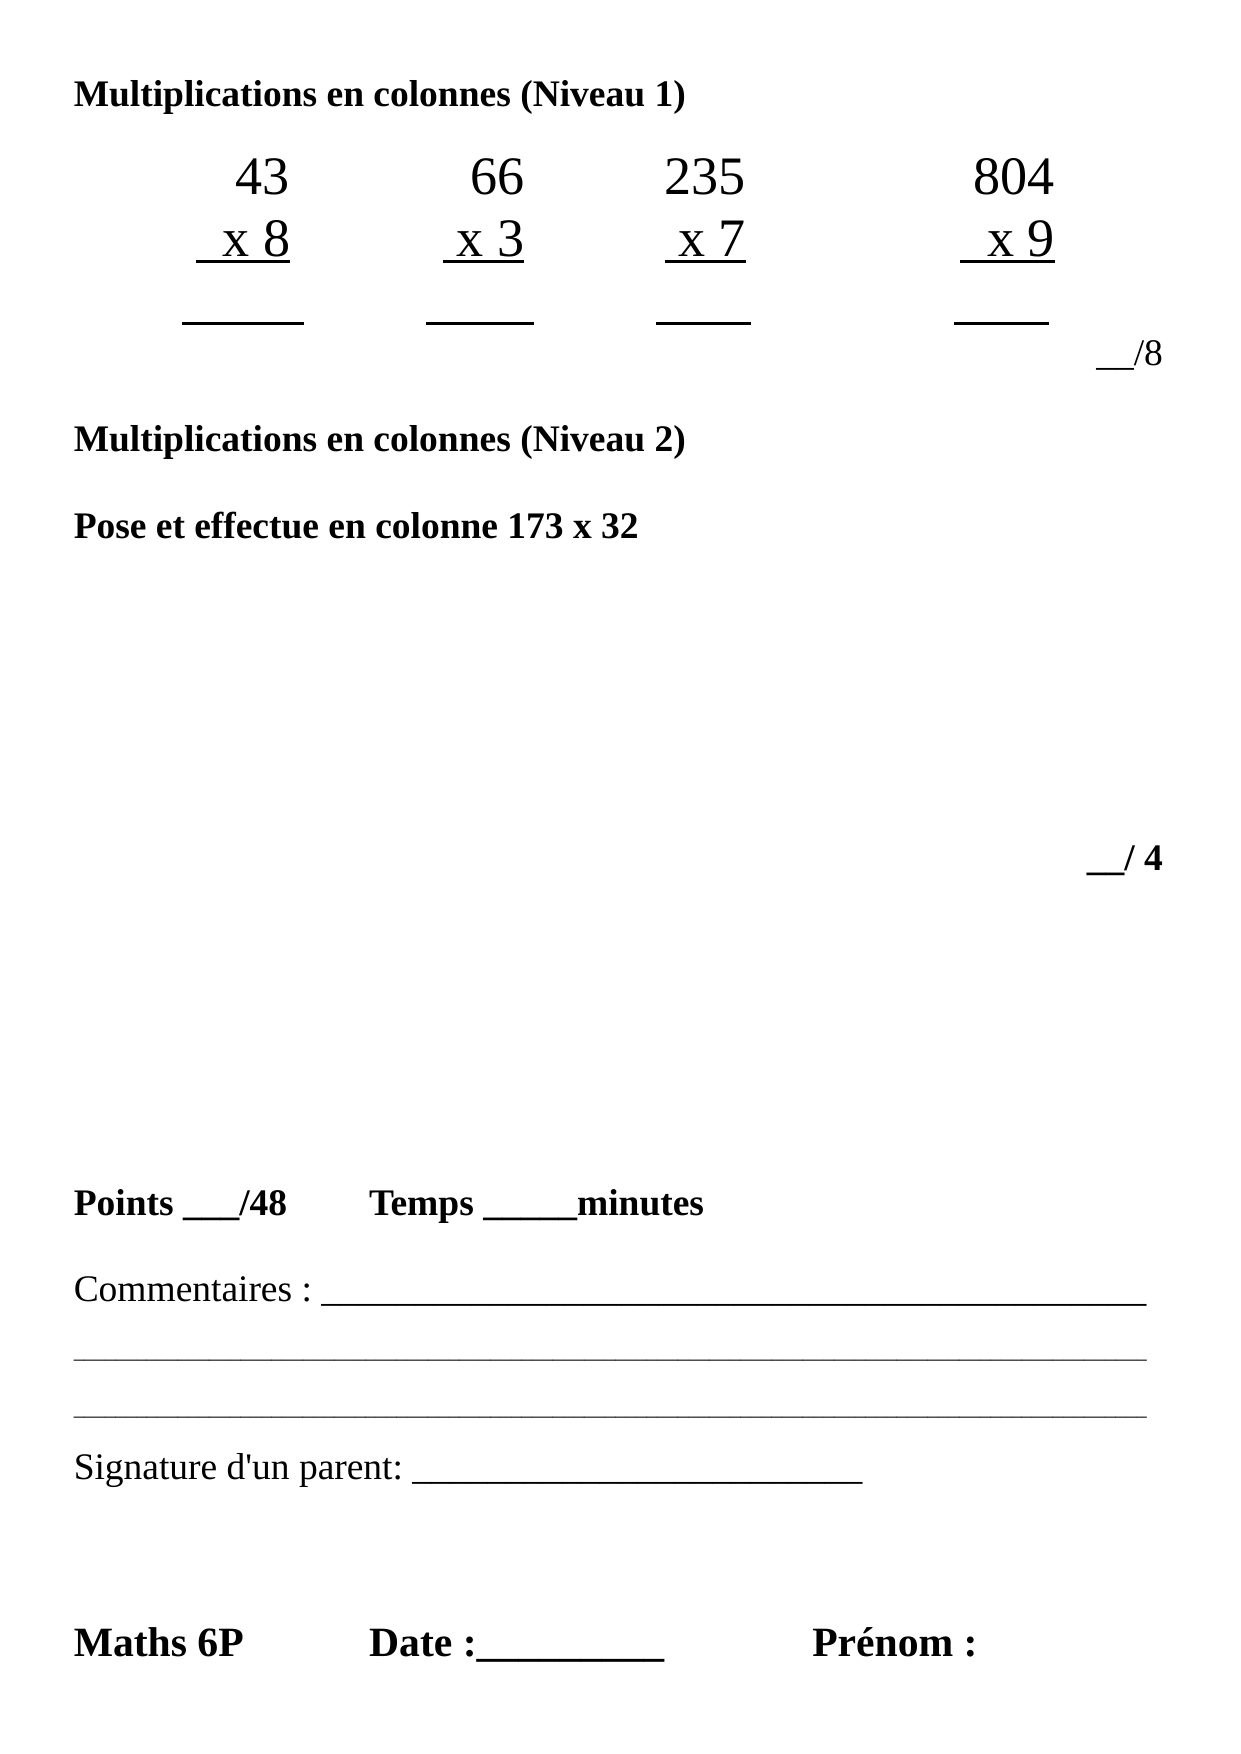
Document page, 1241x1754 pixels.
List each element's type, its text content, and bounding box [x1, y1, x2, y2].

text __/ 4 [73, 836, 1162, 879]
text Multiplications en colonnes (Niveau 2) [73, 417, 1162, 460]
text Commentaires : ____________________________________________ [73, 1267, 1162, 1310]
text Pose et effectue en colonne 173 x 32 [73, 503, 1162, 546]
text 43 66 235 804 [73, 144, 1162, 206]
text Multiplications en colonnes (Niveau 1) [73, 72, 1162, 115]
text Maths 6P Date :_________ Prénom : [73, 1617, 1162, 1665]
text _______________________________________________________________________________________________________ [73, 1339, 1162, 1363]
text __/8 [73, 331, 1162, 374]
text _______________________________________________________________________________________________________ [73, 1396, 1162, 1420]
text Signature d'un parent: ________________________ [73, 1444, 1162, 1488]
text x 8 x 3 x 7 x 9 [73, 206, 1162, 268]
text Points ___/48 Temps _____minutes [73, 1181, 1162, 1224]
